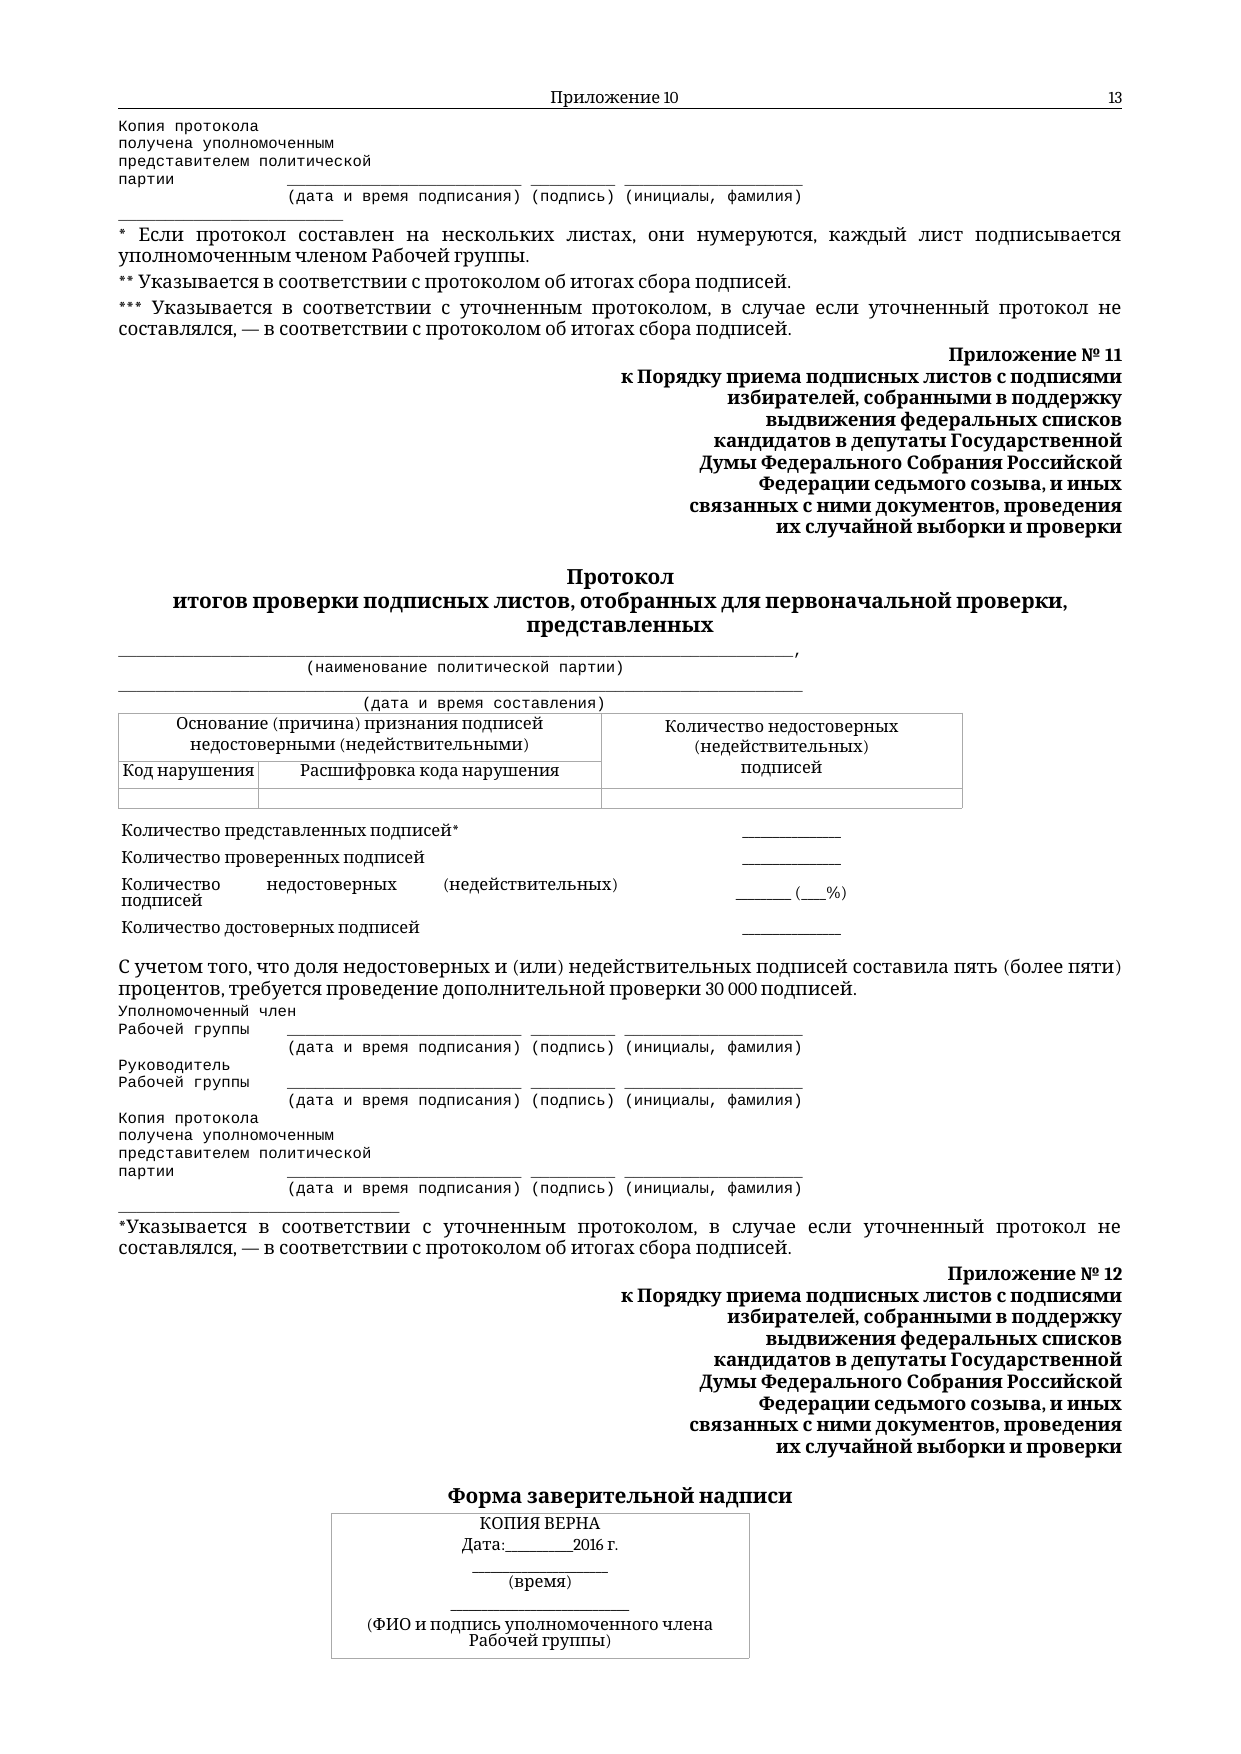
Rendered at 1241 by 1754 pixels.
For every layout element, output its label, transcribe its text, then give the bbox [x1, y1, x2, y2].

table_cell [119, 789, 258, 808]
table_cell [259, 789, 601, 808]
table_header [118, 1513, 331, 1657]
text Руководитель [118, 1057, 1122, 1075]
text Уполномоченный член [118, 1004, 1122, 1022]
table_cell Количество проверенных подписей [118, 847, 621, 874]
text партии _________________________ _________ ___________________ [118, 171, 1122, 189]
text (наименование политической партии) [118, 659, 1122, 677]
table_header ________________ [621, 820, 962, 847]
table_cell Код нарушения [119, 762, 258, 787]
text (дата и время подписания) (подпись) (инициалы, фамилия) [118, 1092, 1122, 1110]
text С учетом того, что доля недостоверных и (или) недействительных подписей составила пять (более пяти) процентов, требуется проведение дополнительной проверки 30 000 подписей. [118, 957, 1122, 1000]
text ______________________________ [118, 1199, 1122, 1216]
text Рабочей группы _________________________ _________ ___________________ [118, 1022, 1122, 1039]
text Рабочей группы _________________________ _________ ___________________ [118, 1075, 1122, 1092]
subtitle Протокол итогов проверки подписных листов, отобранных для первоначальной проверки, представленных [118, 566, 1122, 638]
table_header КОПИЯ ВЕРНА Дата:___________2016 г. ______________________ (время) _____________________________ (ФИО и подпись уполномоченного члена Рабочей группы) [332, 1514, 749, 1657]
table_cell Количество достоверных подписей [118, 918, 621, 944]
text партии _________________________ _________ ___________________ [118, 1163, 1122, 1181]
text ** Указывается в соответствии с протоколом об итогах сбора подписей. [118, 272, 1122, 293]
text ________________________ [118, 207, 1122, 224]
table_cell Количество недостоверных (недействительных) подписей [118, 874, 621, 917]
text представителем политической [118, 1146, 1122, 1163]
text _________________________________________________________________________ [118, 677, 1122, 695]
text (дата и время подписания) (подпись) (инициалы, фамилия) [118, 1181, 1122, 1199]
text * Если протокол составлен на нескольких листах, они нумеруются, каждый лист подписывается уполномоченным членом Рабочей группы. [118, 224, 1122, 267]
table_cell ________________ [621, 918, 962, 944]
text Копия протокола [118, 1110, 1122, 1128]
table_cell ________________ [621, 847, 962, 874]
text (дата и время подписания) (подпись) (инициалы, фамилия) [118, 189, 1122, 207]
text Приложение № 12 к Порядку приема подписных листов с подписями избирателей, собранными в поддержку выдвижения федеральных списков кандидатов в депутаты Государственной Думы Федерального Собрания Российской Федерации седьмого созыва, и иных связанных с ними документов, проведения их случайной выборки и проверки [118, 1264, 1122, 1458]
text Приложение № 11 к Порядку приема подписных листов с подписями избирателей, собранными в поддержку выдвижения федеральных списков кандидатов в депутаты Государственной Думы Федерального Собрания Российской Федерации седьмого созыва, и иных связанных с ними документов, проведения их случайной выборки и проверки [118, 344, 1122, 539]
table_header Количество представленных подписей* [118, 820, 621, 847]
text получена уполномоченным [118, 136, 1122, 153]
text (дата и время составления) [118, 695, 1122, 713]
table_header [750, 1513, 962, 1657]
text ________________________________________________________________________, [118, 642, 1122, 659]
text *** Указывается в соответствии с уточненным протоколом, в случае если уточненный протокол не составлялся, — в соответствии с протоколом об итогах сбора подписей. [118, 297, 1122, 340]
text (дата и время подписания) (подпись) (инициалы, фамилия) [118, 1039, 1122, 1057]
table_cell Расшифровка кода нарушения [259, 762, 601, 787]
text представителем политической [118, 153, 1122, 171]
table_header Основание (причина) признания подписей недостоверными (недействительными) [119, 714, 601, 761]
text *Указывается в соответствии с уточненным протоколом, в случае если уточненный протокол не составлялся, — в соответствии с протоколом об итогах сбора подписей. [118, 1216, 1122, 1259]
table_cell [602, 789, 962, 808]
text Копия протокола [118, 118, 1122, 136]
text получена уполномоченным [118, 1128, 1122, 1146]
table_header Количество недостоверных (недействительных) подписей [602, 714, 962, 787]
table_cell _________ (____%) [621, 874, 962, 917]
subtitle Форма заверительной надписи [118, 1485, 1122, 1509]
